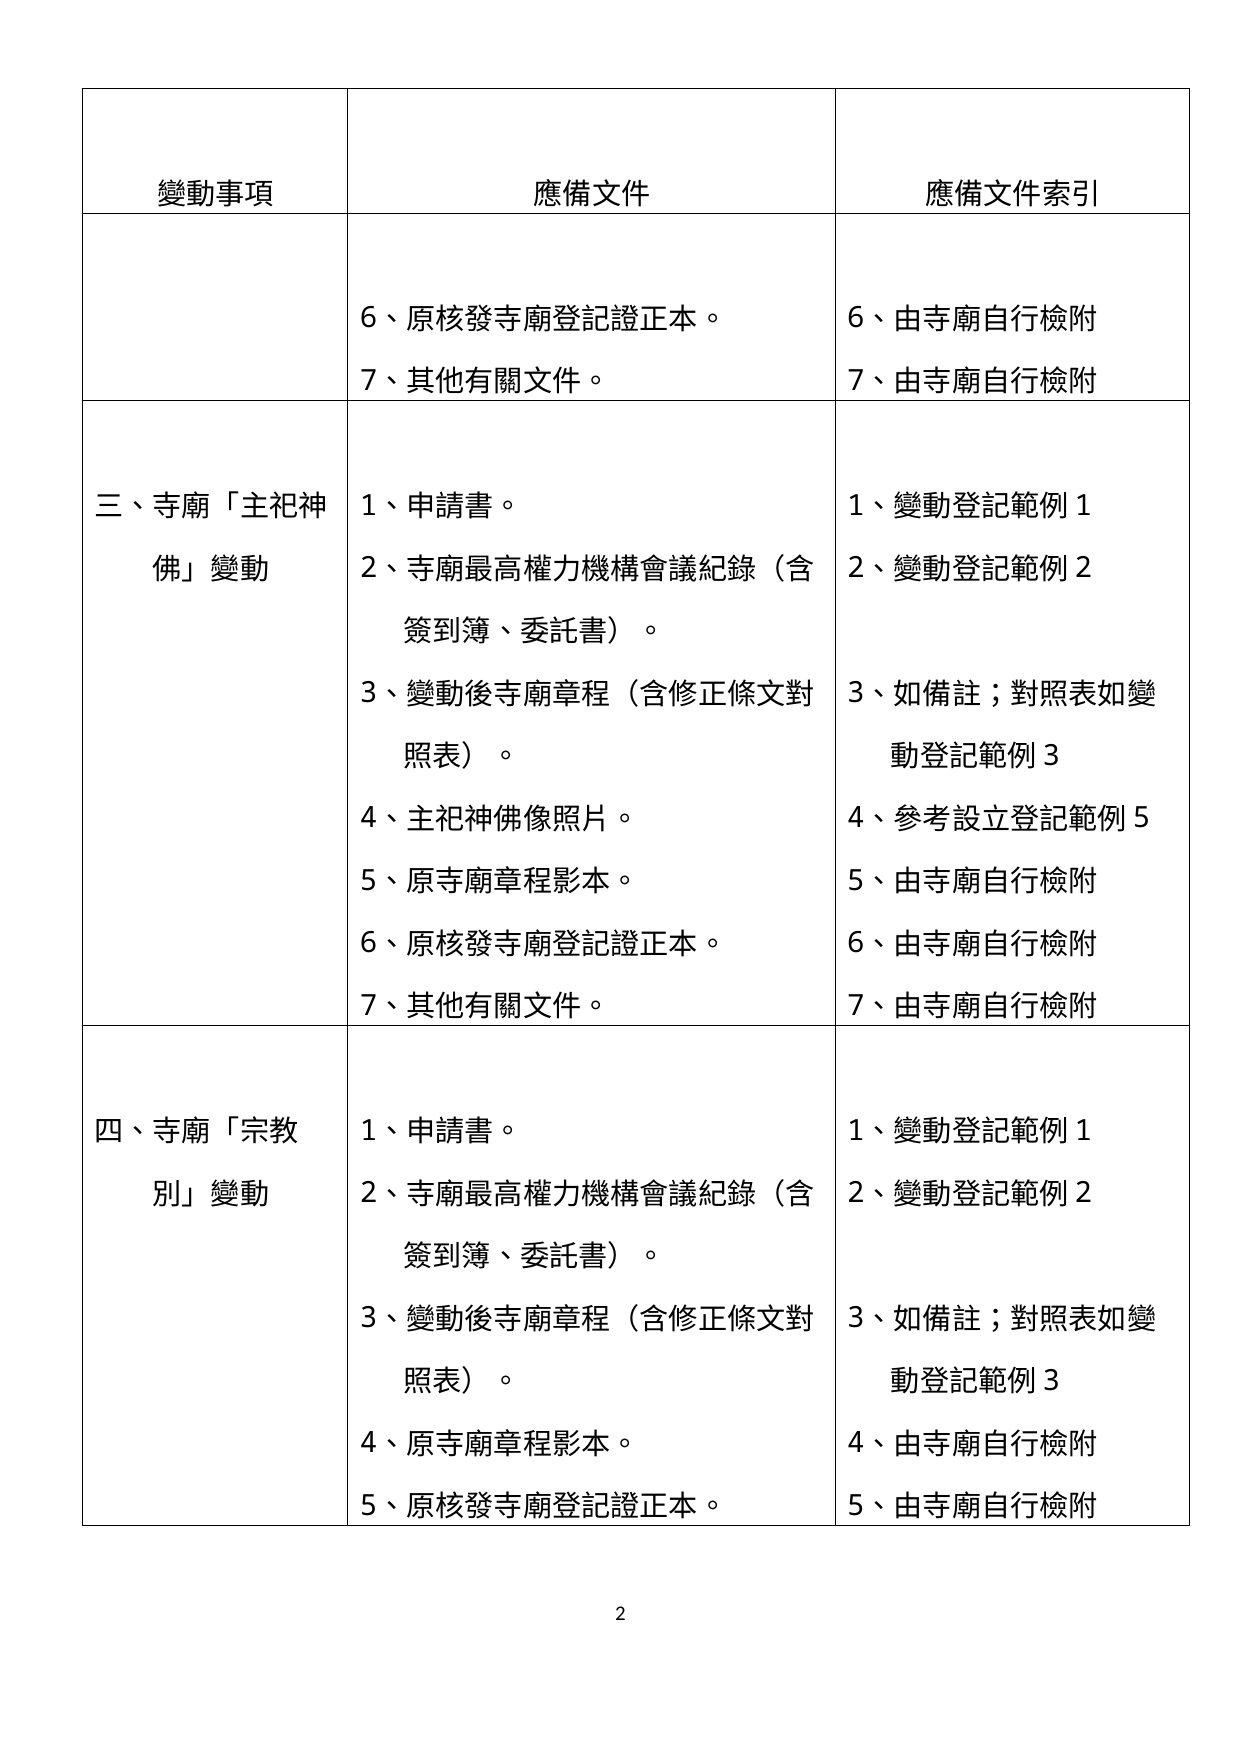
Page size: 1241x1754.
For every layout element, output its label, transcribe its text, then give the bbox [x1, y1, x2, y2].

table_cell 1、變動登記範例1 2、變動登記範例2 3、如備註；對照表如變動登記範例3 4、參考設立登記範例5 5、由寺廟自行檢附 6、由寺廟自行檢附 7、由寺廟自行檢附 [836, 401, 1189, 1025]
table_cell 6、原核發寺廟登記證正本。 7、其他有關文件。 [348, 214, 835, 400]
table_cell 6、由寺廟自行檢附 7、由寺廟自行檢附 [836, 214, 1189, 400]
table_header 變動事項 [83, 89, 347, 212]
table_header 應備文件索引 [836, 89, 1189, 212]
table_cell 1、申請書。 2、寺廟最高權力機構會議紀錄（含簽到簿、委託書）。 3、變動後寺廟章程（含修正條文對照表）。 4、主祀神佛像照片。 5、原寺廟章程影本。 6、原核發寺廟登記證正本。 7、其他有關文件。 [348, 401, 835, 1025]
table_cell 1、申請書。 2、寺廟最高權力機構會議紀錄（含簽到簿、委託書）。 3、變動後寺廟章程（含修正條文對照表）。 4、原寺廟章程影本。 5、原核發寺廟登記證正本。 [348, 1026, 835, 1525]
table_cell [83, 214, 347, 400]
table_header 應備文件 [348, 89, 835, 212]
table_cell 1、變動登記範例1 2、變動登記範例2 3、如備註；對照表如變動登記範例3 4、由寺廟自行檢附 5、由寺廟自行檢附 [836, 1026, 1189, 1525]
table_cell 三、寺廟「主祀神佛」變動 [83, 401, 347, 1025]
table_cell 四、寺廟「宗教別」變動 [83, 1026, 347, 1525]
